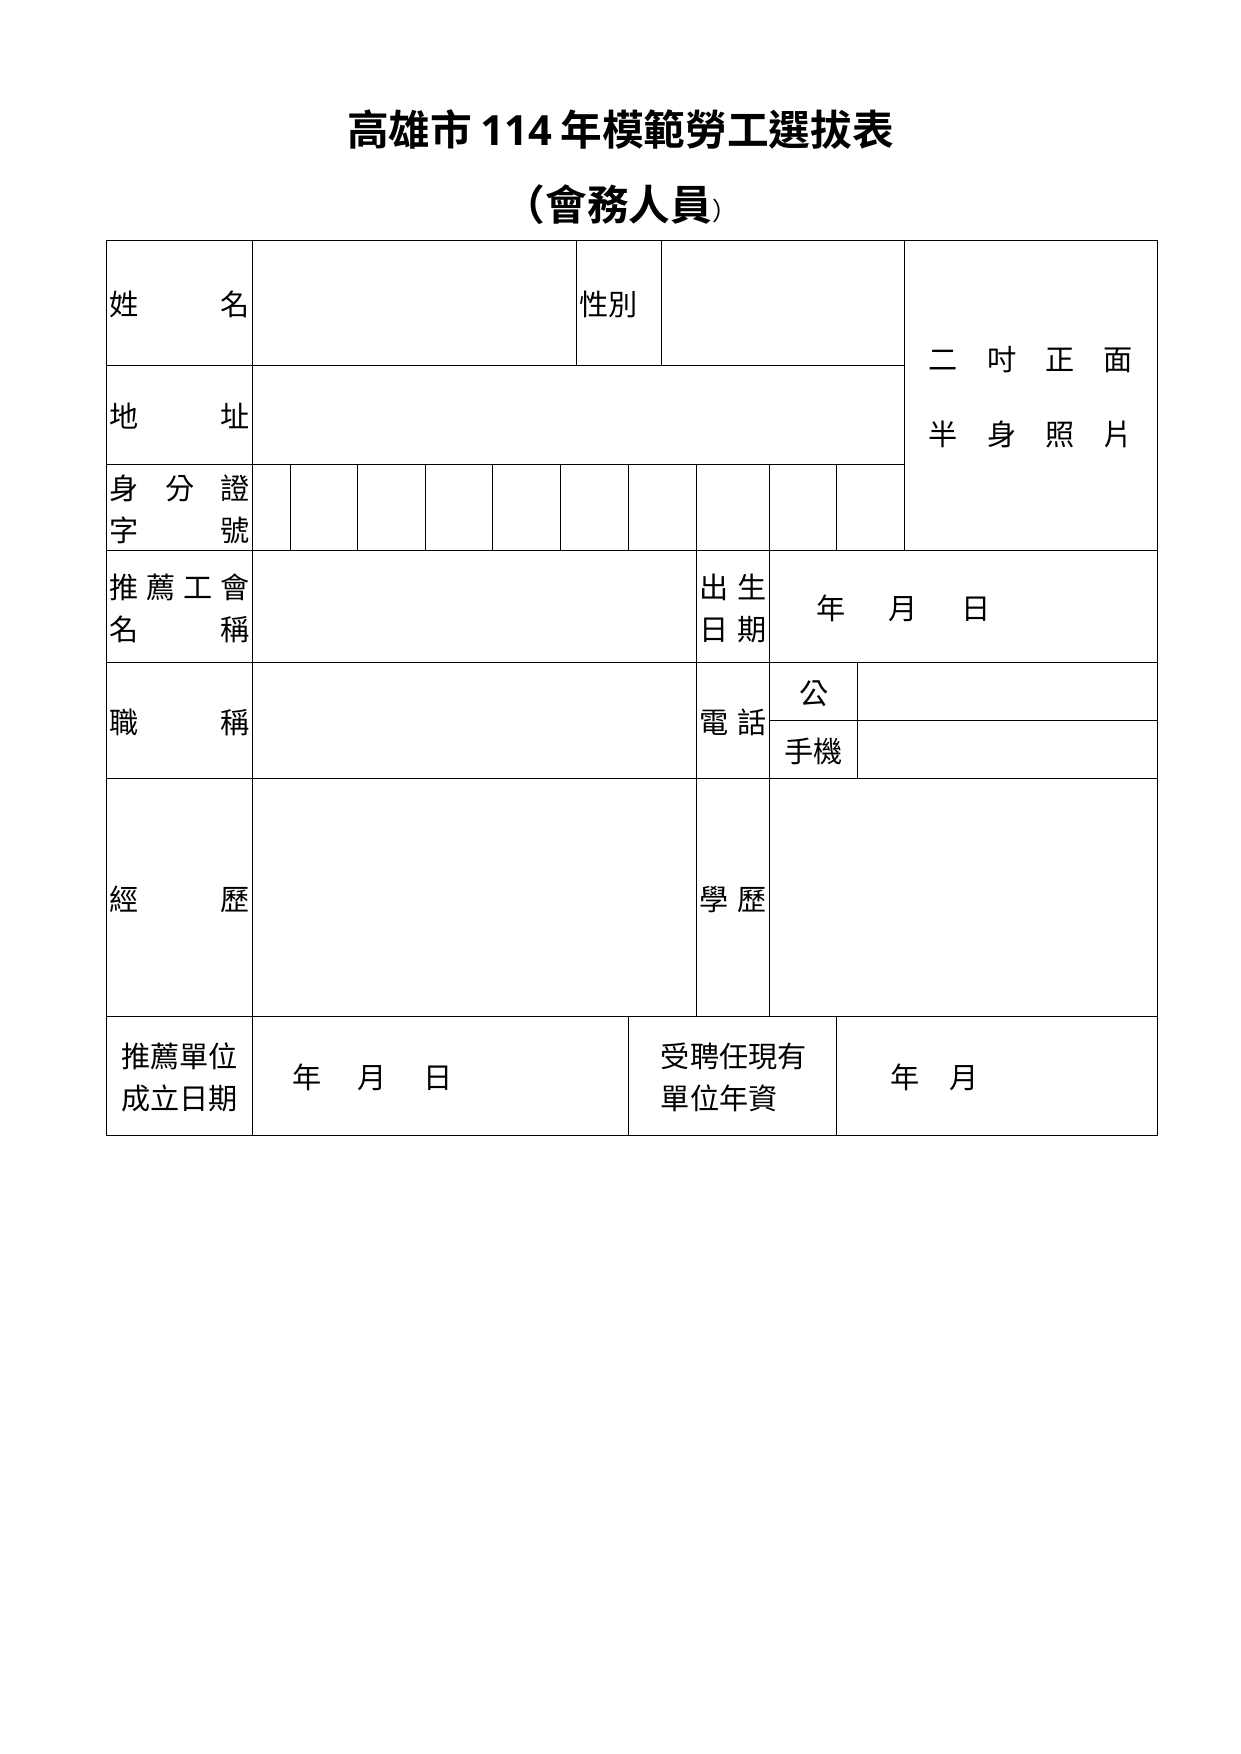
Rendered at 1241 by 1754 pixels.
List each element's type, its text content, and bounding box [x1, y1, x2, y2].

table_cell 推薦工會名稱 [107, 551, 252, 662]
table_cell [253, 779, 696, 1016]
table_cell [561, 465, 628, 550]
table_cell 受聘任現有 單位年資 [629, 1017, 836, 1135]
table_header 姓名 [107, 241, 252, 364]
table_header 性別 [577, 241, 661, 364]
table_cell [493, 465, 560, 550]
table_cell [837, 465, 904, 550]
table_cell [770, 779, 1157, 1016]
table_cell [253, 465, 290, 550]
table_cell 手機 [770, 721, 857, 778]
table_cell [770, 465, 836, 550]
table_cell 學歷 [697, 779, 769, 1016]
table_cell [426, 465, 492, 550]
table_cell 年 月 日 [253, 1017, 628, 1135]
table_cell 出生日期 [697, 551, 769, 662]
table_cell [858, 721, 1157, 778]
table_header [662, 241, 904, 364]
table_cell 地址 [107, 366, 252, 464]
table_header 二 吋 正 面 半 身 照 片 [905, 241, 1157, 550]
table_header [253, 241, 576, 364]
table_cell [253, 551, 696, 662]
table_cell [358, 465, 425, 550]
table_cell 身分證 字號 [107, 465, 252, 550]
table_cell [253, 366, 904, 464]
table_cell [253, 663, 696, 778]
table_cell [858, 663, 1157, 720]
table_cell [629, 465, 696, 550]
table_cell [697, 465, 769, 550]
table_cell 職稱 [107, 663, 252, 778]
table_cell 年 月 日 [770, 551, 1157, 662]
text 高雄市114年模範勞工選拔表 [106, 89, 1134, 164]
table_cell 公 [770, 663, 857, 720]
table_cell 推薦單位 成立日期 [107, 1017, 252, 1135]
table_cell 經歷 [107, 779, 252, 1016]
table_cell 年 月 [837, 1017, 1157, 1135]
text （會務人員） [106, 164, 1134, 239]
table_cell 電話 [697, 663, 769, 778]
table_cell [291, 465, 357, 550]
